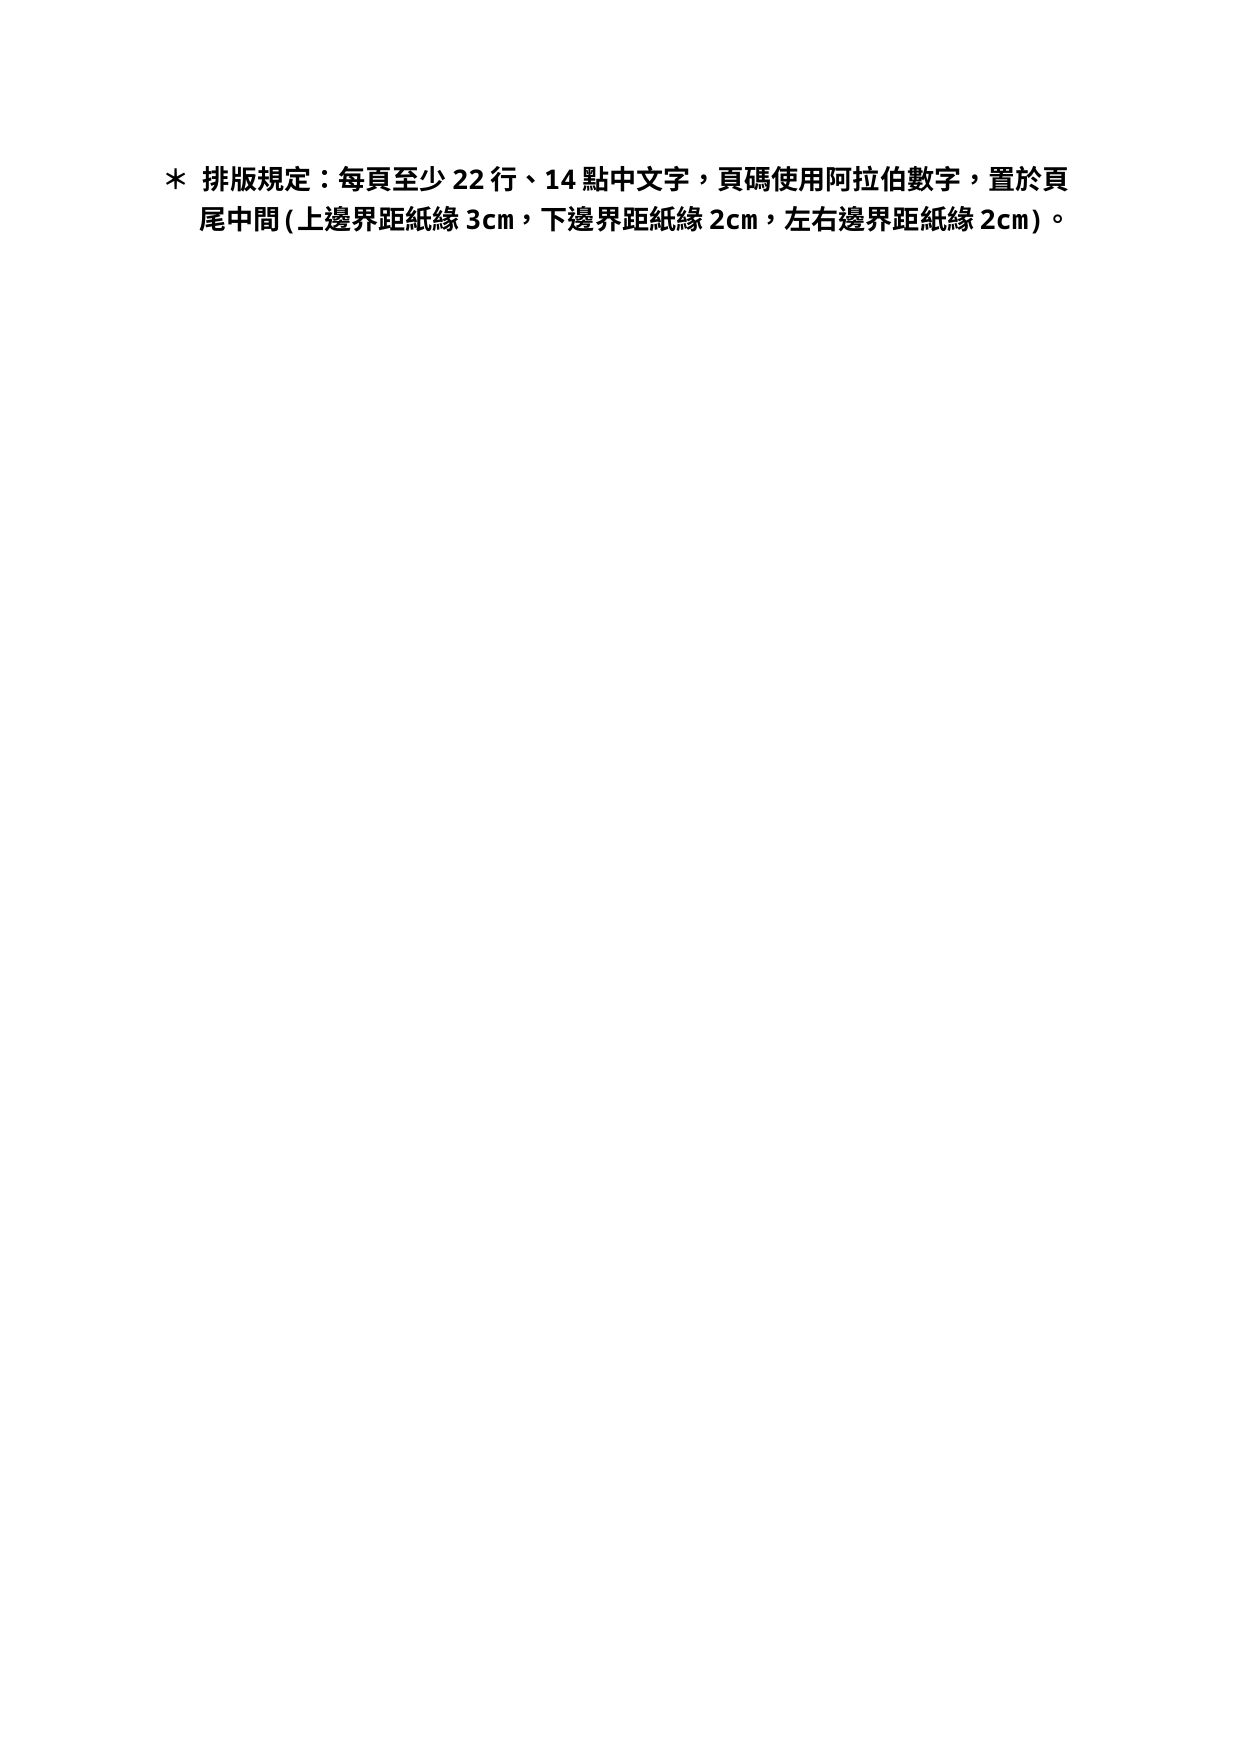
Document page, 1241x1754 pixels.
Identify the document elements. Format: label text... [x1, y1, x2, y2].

text ＊ 排版規定：每頁至少22行、14點中文字，頁碼使用阿拉伯數字，置於頁尾中間(上邊界距紙緣3cm，下邊界距紙緣2cm，左右邊界距紙緣2cm)。 [162, 158, 1092, 237]
